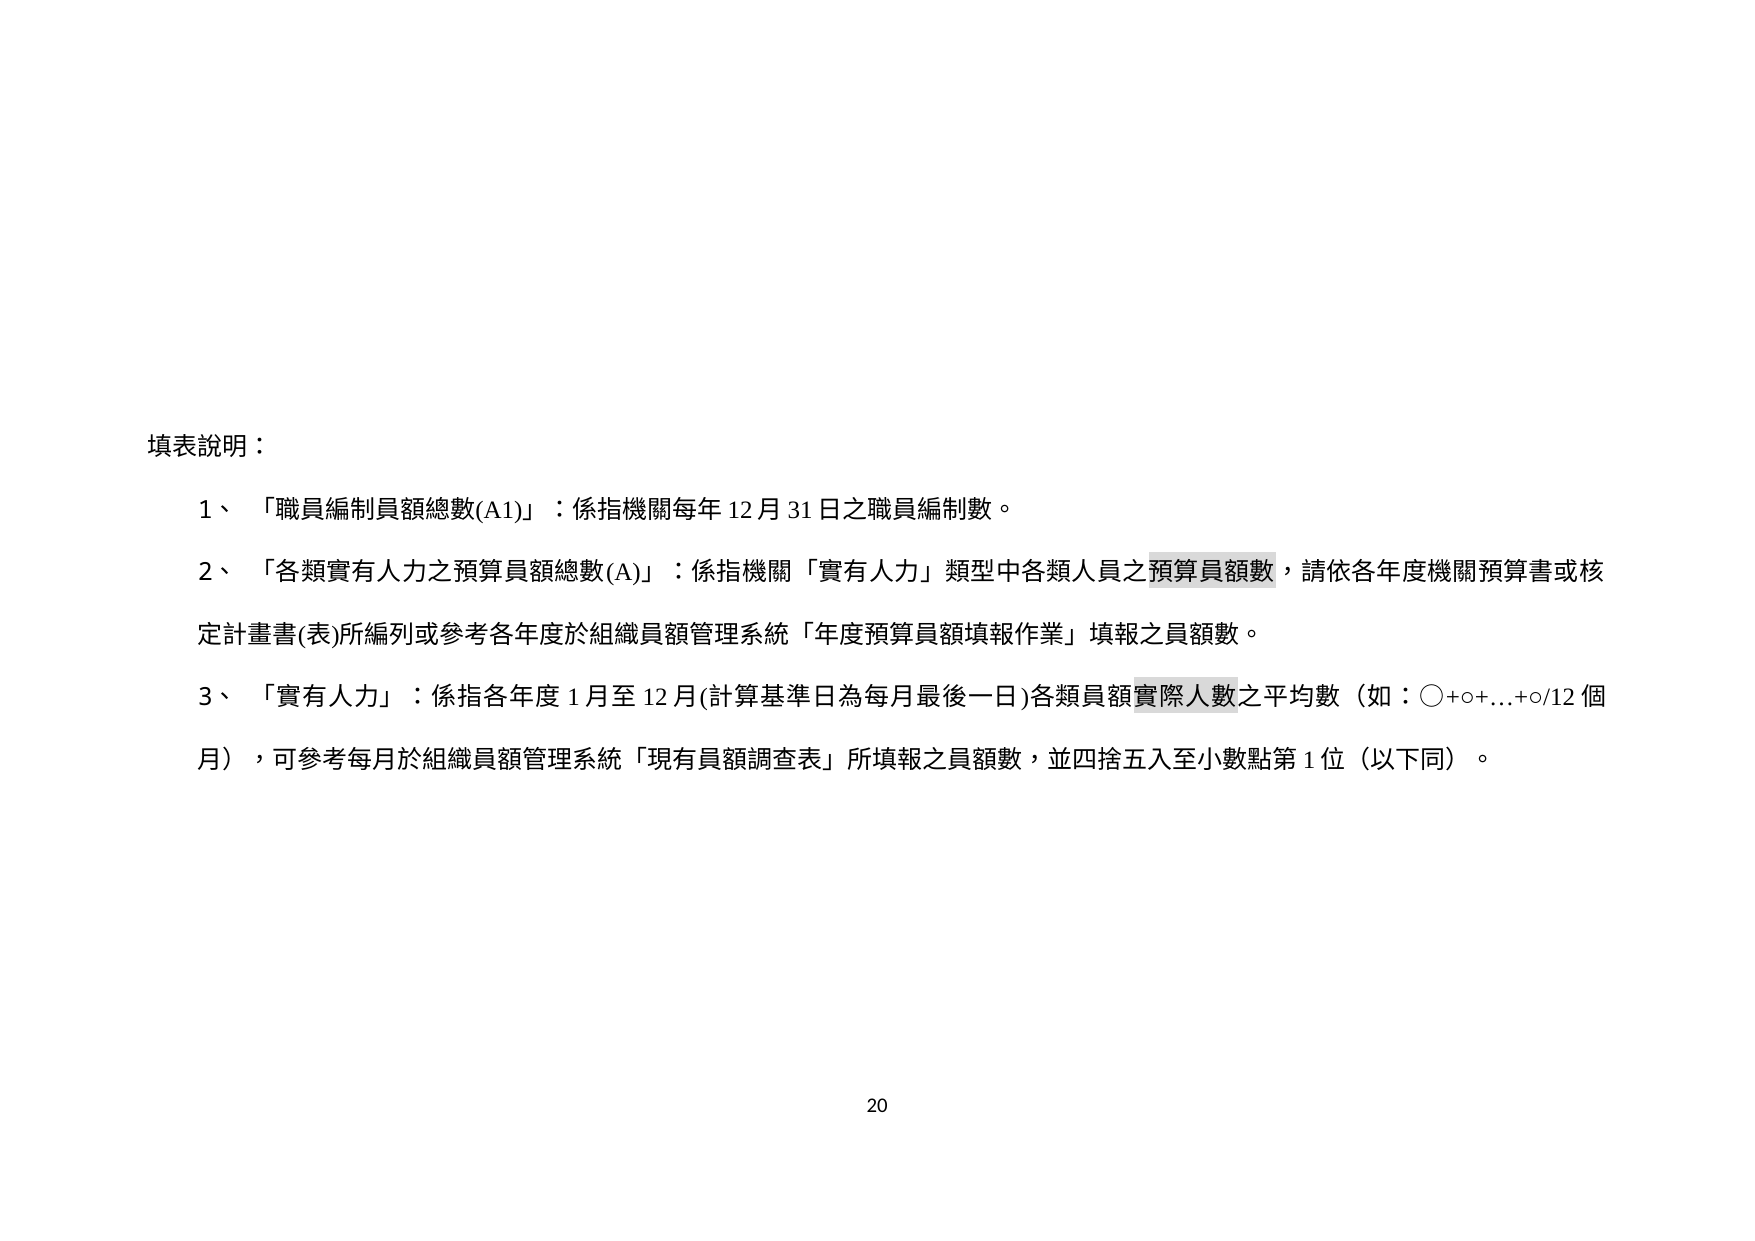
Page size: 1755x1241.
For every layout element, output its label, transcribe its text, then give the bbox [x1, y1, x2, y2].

list 「各類實有人力之預算員額總數(A)」：係指機關「實有人力」類型中各類人員之預算員額數，請依各年度機關預算書或核定計畫書(表)所編列或參考各年度於組織員額管理系統「年度預算員額填報作業」填報之員額數。 [198, 528, 1606, 653]
list 「職員編制員額總數(A1)」：係指機關每年12月31日之職員編制數。 [198, 466, 1606, 528]
text 填表說明： [148, 403, 1606, 466]
list 「實有人力」：係指各年度1月至12月(計算基準日為每月最後一日)各類員額實際人數之平均數（如：○+○+…+○/12個月），可參考每月於組織員額管理系統「現有員額調查表」所填報之員額數，並四捨五入至小數點第1位（以下同）。 [198, 653, 1606, 778]
